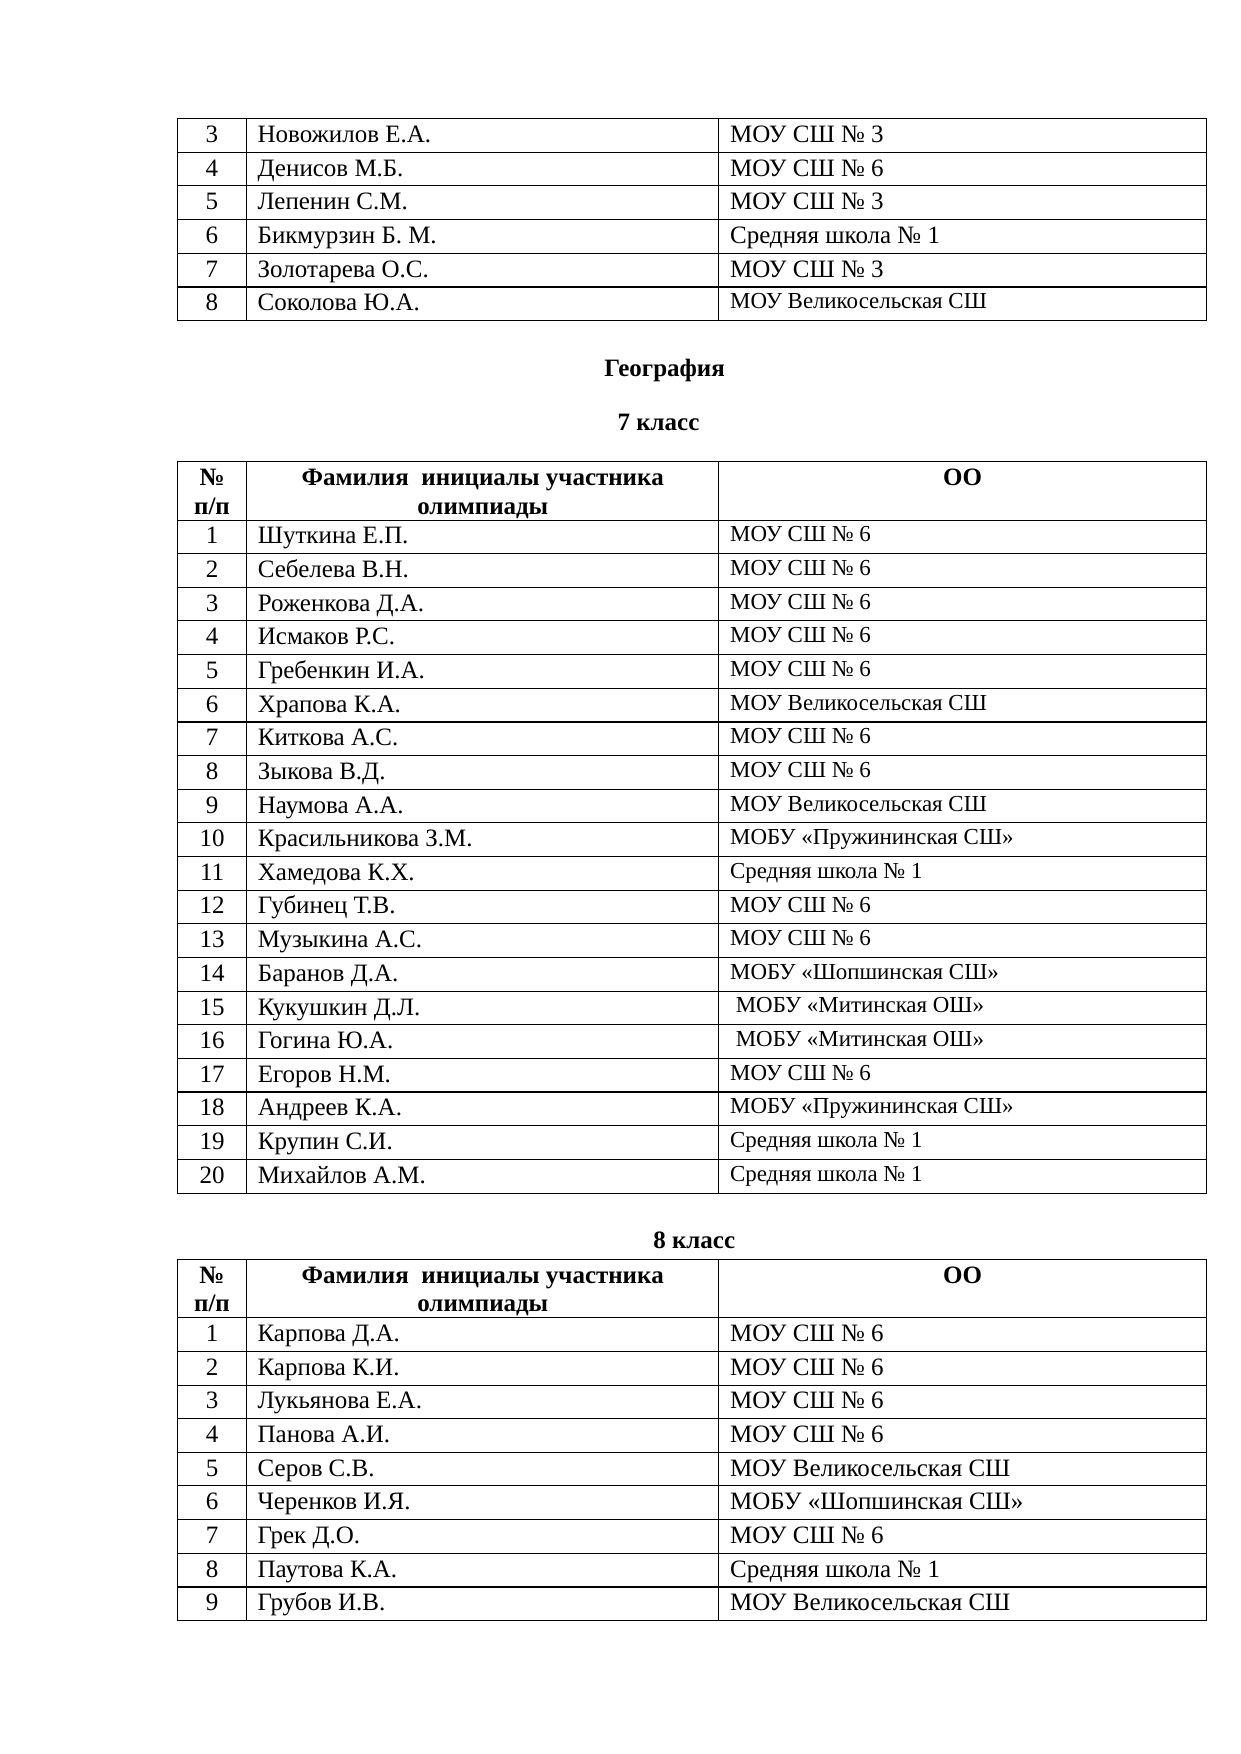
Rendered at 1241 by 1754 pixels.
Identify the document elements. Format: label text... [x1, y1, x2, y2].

table_cell 20 [178, 1160, 246, 1192]
table_cell 15 [178, 992, 246, 1024]
table_cell МОУ СШ № 6 [719, 1318, 1206, 1351]
table_cell 2 [178, 1352, 246, 1384]
table_header № п/п [178, 462, 246, 519]
table_cell 8 [178, 288, 246, 320]
table_cell Лепенин С.М. [247, 186, 718, 219]
table_cell МОБУ «Шопшинская СШ» [719, 958, 1206, 991]
table_cell 7 [178, 723, 246, 755]
table_cell 7 [178, 1520, 246, 1553]
table_header ОО [719, 462, 1206, 519]
table_cell МОУ СШ № 6 [719, 1386, 1206, 1418]
table_cell 13 [178, 924, 246, 957]
table_cell Средняя школа № 1 [719, 1554, 1206, 1586]
table_cell Баранов Д.А. [247, 958, 718, 991]
table_cell 1 [178, 521, 246, 553]
table_cell Грубов И.В. [247, 1588, 718, 1620]
table_cell 6 [178, 1486, 246, 1519]
table_cell Лукьянова Е.А. [247, 1386, 718, 1418]
table_cell Роженкова Д.А. [247, 588, 718, 620]
table_cell 2 [178, 554, 246, 587]
table_cell Зыкова В.Д. [247, 756, 718, 789]
table_cell Храпова К.А. [247, 689, 718, 721]
table_cell МОУ СШ № 6 [719, 756, 1206, 789]
table_cell МОУ СШ № 3 [719, 119, 1206, 152]
table_cell 3 [178, 1386, 246, 1418]
table_cell Паутова К.А. [247, 1554, 718, 1586]
table_cell 3 [178, 119, 246, 152]
table_cell Карпова К.И. [247, 1352, 718, 1384]
table_cell МОУ СШ № 6 [719, 1059, 1206, 1091]
table_cell 9 [178, 790, 246, 822]
table_cell Егоров Н.М. [247, 1059, 718, 1091]
table_cell Новожилов Е.А. [247, 119, 718, 152]
table_cell Крупин С.И. [247, 1126, 718, 1159]
table_cell МОУ СШ № 6 [719, 655, 1206, 688]
table_cell 10 [178, 823, 246, 856]
table_cell МОУ Великосельская СШ [719, 790, 1206, 822]
table_cell МОУ СШ № 6 [719, 554, 1206, 587]
table_cell 19 [178, 1126, 246, 1159]
table_cell МОУ СШ № 6 [719, 924, 1206, 957]
table_cell МОУ СШ № 6 [719, 1352, 1206, 1384]
text 7 класс [177, 407, 1152, 436]
table_cell МОУ Великосельская СШ [719, 288, 1206, 320]
table_cell Средняя школа № 1 [719, 1126, 1206, 1159]
table_cell Красильникова З.М. [247, 823, 718, 856]
table_cell МОБУ «Пружининская СШ» [719, 823, 1206, 856]
table_cell Золотарева О.С. [247, 254, 718, 286]
table_cell 5 [178, 1453, 246, 1485]
table_cell МОУ Великосельская СШ [719, 1453, 1206, 1485]
text География [177, 353, 1152, 382]
table_cell 4 [178, 621, 246, 654]
table_cell 18 [178, 1093, 246, 1125]
table_cell МОУ СШ № 6 [719, 1419, 1206, 1452]
table_cell Грек Д.О. [247, 1520, 718, 1553]
table_cell 5 [178, 655, 246, 688]
table_cell МОУ Великосельская СШ [719, 1588, 1206, 1620]
table_cell 4 [178, 153, 246, 185]
table_header Фамилия инициалы участника олимпиады [247, 462, 718, 519]
table_header ОО [719, 1260, 1206, 1317]
table_cell Киткова А.С. [247, 723, 718, 755]
table_cell 12 [178, 891, 246, 923]
table_cell 3 [178, 588, 246, 620]
table_cell Губинец Т.В. [247, 891, 718, 923]
table_header № п/п [178, 1260, 246, 1317]
table_cell МОУ СШ № 6 [719, 588, 1206, 620]
table_cell Шуткина Е.П. [247, 521, 718, 553]
table_cell Исмаков Р.С. [247, 621, 718, 654]
table_cell Бикмурзин Б. М. [247, 220, 718, 253]
table_cell МОУ СШ № 3 [719, 186, 1206, 219]
table_cell Средняя школа № 1 [719, 857, 1206, 889]
table_cell 17 [178, 1059, 246, 1091]
table_cell Панова А.И. [247, 1419, 718, 1452]
table_cell МОУ СШ № 6 [719, 1520, 1206, 1553]
table_cell МОУ СШ № 6 [719, 153, 1206, 185]
text 8 класс [236, 1226, 1152, 1254]
table_cell 9 [178, 1588, 246, 1620]
table_cell Карпова Д.А. [247, 1318, 718, 1351]
table_cell Себелева В.Н. [247, 554, 718, 587]
table_cell Кукушкин Д.Л. [247, 992, 718, 1024]
table_cell МОУ СШ № 3 [719, 254, 1206, 286]
table_cell Соколова Ю.А. [247, 288, 718, 320]
table_cell 6 [178, 689, 246, 721]
table_cell МОБУ «Шопшинская СШ» [719, 1486, 1206, 1519]
table_cell 5 [178, 186, 246, 219]
table_cell 8 [178, 1554, 246, 1586]
table_cell МОУ СШ № 6 [719, 891, 1206, 923]
table_cell Черенков И.Я. [247, 1486, 718, 1519]
table_cell МОУ СШ № 6 [719, 621, 1206, 654]
table_cell МОУ СШ № 6 [719, 723, 1206, 755]
table_cell 1 [178, 1318, 246, 1351]
table_cell МОУ СШ № 6 [719, 521, 1206, 553]
table_cell Средняя школа № 1 [719, 220, 1206, 253]
table_cell МОБУ «Митинская ОШ» [719, 1025, 1206, 1058]
table_cell Михайлов А.М. [247, 1160, 718, 1192]
table_cell Серов С.В. [247, 1453, 718, 1485]
table_cell МОБУ «Митинская ОШ» [719, 992, 1206, 1024]
table_cell 6 [178, 220, 246, 253]
table_cell 11 [178, 857, 246, 889]
table_cell Музыкина А.С. [247, 924, 718, 957]
table_cell Наумова А.А. [247, 790, 718, 822]
table_cell Гогина Ю.А. [247, 1025, 718, 1058]
table_cell Гребенкин И.А. [247, 655, 718, 688]
table_cell Средняя школа № 1 [719, 1160, 1206, 1192]
table_cell 14 [178, 958, 246, 991]
table_cell 8 [178, 756, 246, 789]
table_cell Денисов М.Б. [247, 153, 718, 185]
table_cell 4 [178, 1419, 246, 1452]
table_cell Хамедова К.Х. [247, 857, 718, 889]
table_cell 7 [178, 254, 246, 286]
table_cell МОУ Великосельская СШ [719, 689, 1206, 721]
table_cell 16 [178, 1025, 246, 1058]
table_cell МОБУ «Пружининская СШ» [719, 1093, 1206, 1125]
table_cell Андреев К.А. [247, 1093, 718, 1125]
table_header Фамилия инициалы участника олимпиады [247, 1260, 718, 1317]
